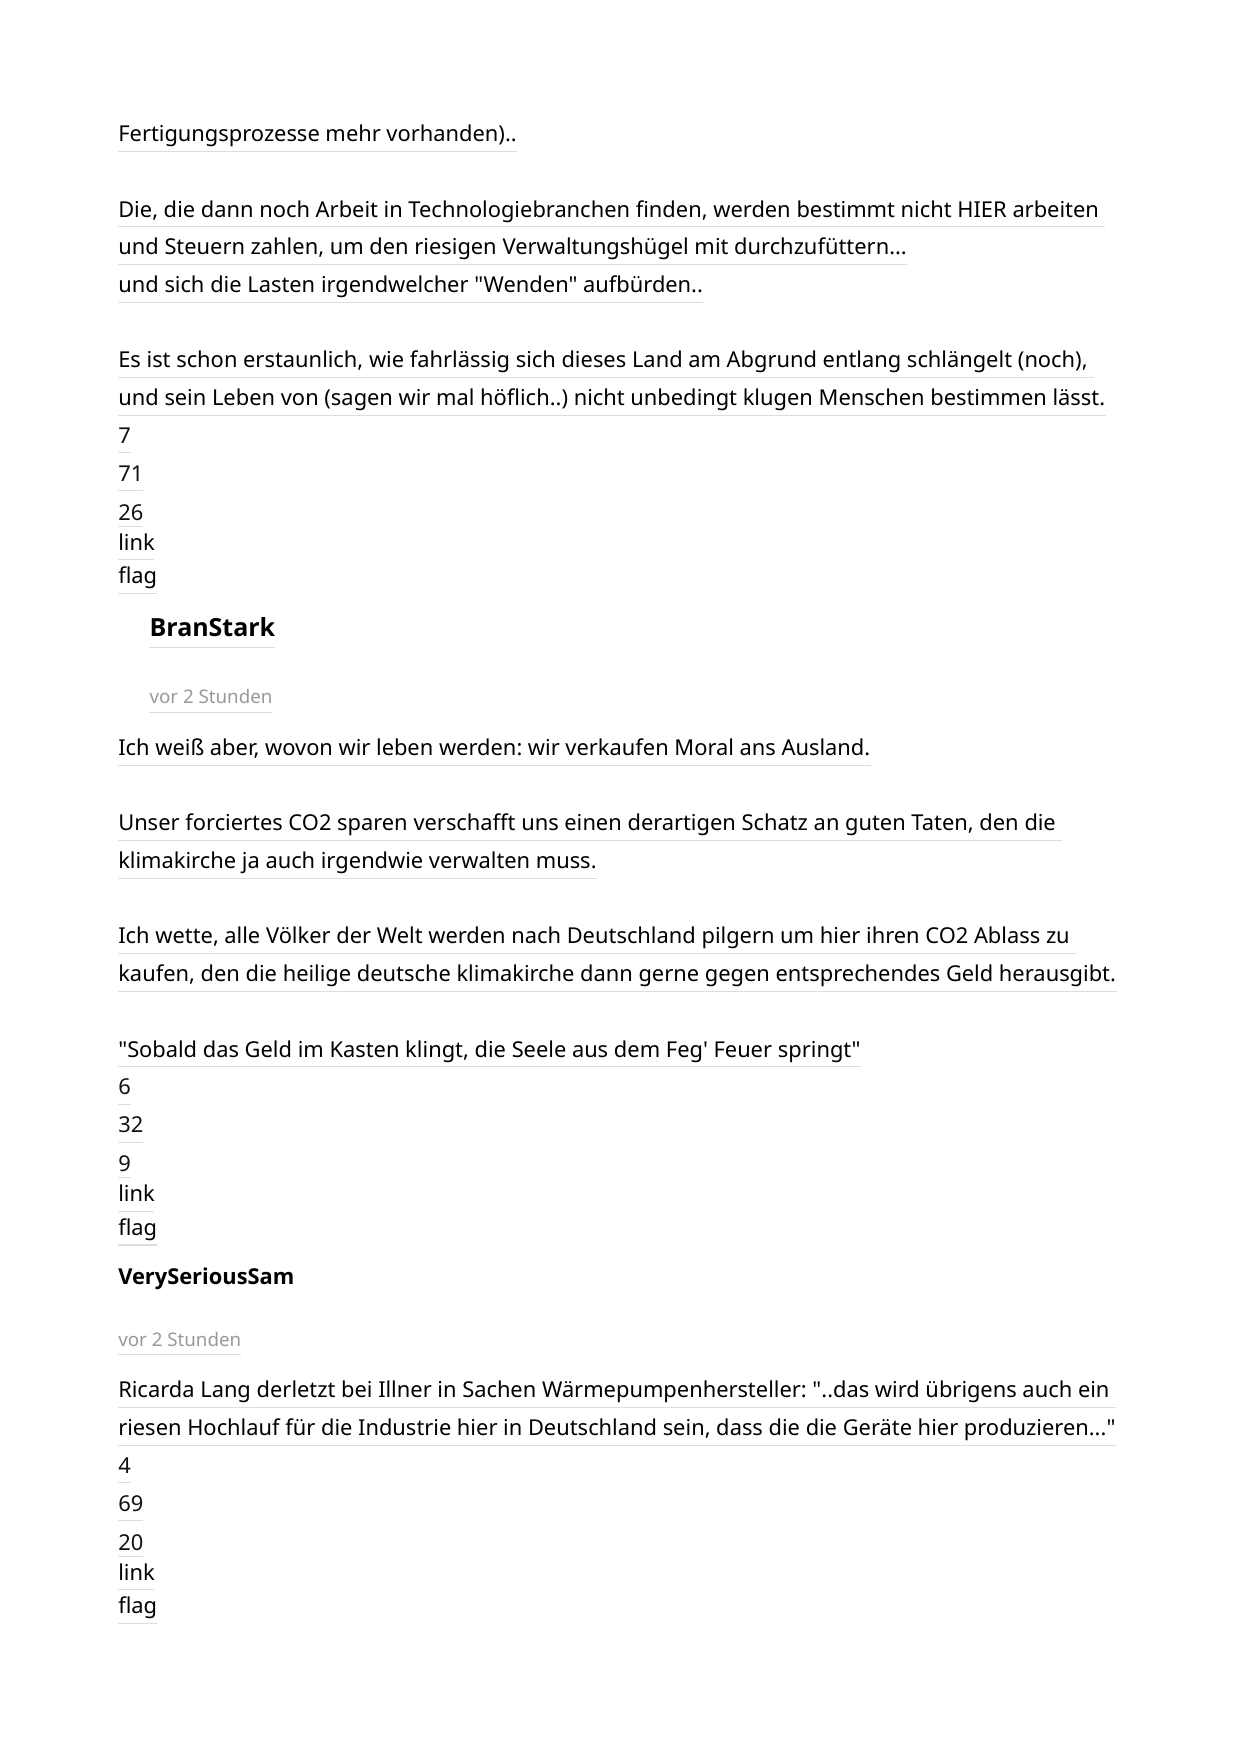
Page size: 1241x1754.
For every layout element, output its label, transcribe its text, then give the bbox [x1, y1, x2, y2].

text 6 [118, 1071, 1122, 1105]
text 4 [118, 1450, 1122, 1483]
text vor 2 Stunden [118, 1326, 1117, 1355]
text flag [118, 560, 1122, 594]
text Ich weiß aber, wovon wir leben werden: wir verkaufen Moral ans Ausland. Unser forciertes CO2 sparen verschafft uns einen derartigen Schatz an guten Taten, den die klimakirche ja auch irgendwie verwalten muss. Ich wette, alle Völker der Welt werden nach Deutschland pilgern um hier ihren CO2 Ablass zu kaufen, den die heilige deutsche klimakirche dann gerne gegen entsprechendes Geld herausgibt. "Sobald das Geld im Kasten klingt, die Seele aus dem Feg' Feuer springt" [118, 732, 1122, 1067]
text flag [118, 1212, 1122, 1246]
text 32 [118, 1109, 1122, 1143]
text 20 [118, 1525, 1122, 1557]
text vor 2 Stunden [149, 683, 1117, 713]
text 26 [118, 495, 1122, 527]
text 69 [118, 1487, 1122, 1521]
text BranStark [149, 610, 1122, 648]
text link [118, 527, 1122, 560]
text 9 [118, 1147, 1122, 1178]
text Ricarda Lang derletzt bei Illner in Sachen Wärmepumpenhersteller: "..das wird übrigens auch ein riesen Hochlauf für die Industrie hier in Deutschland sein, dass die die Geräte hier produzieren..." [118, 1374, 1122, 1446]
text Fertigungsprozesse mehr vorhanden).. Die, die dann noch Arbeit in Technologiebranchen finden, werden bestimmt nicht HIER arbeiten und Steuern zahlen, um den riesigen Verwaltungshügel mit durchzufüttern... und sich die Lasten irgendwelcher "Wenden" aufbürden.. Es ist schon erstaunlich, wie fahrlässig sich dieses Land am Abgrund entlang schlängelt (noch), und sein Leben von (sagen wir mal höflich..) nicht unbedingt klugen Menschen bestimmen lässt. [118, 118, 1122, 416]
text link [118, 1557, 1122, 1590]
text VerySeriousSam [118, 1261, 1122, 1291]
text link [118, 1178, 1122, 1212]
text flag [118, 1590, 1122, 1624]
text 71 [118, 457, 1122, 491]
text 7 [118, 420, 1122, 453]
